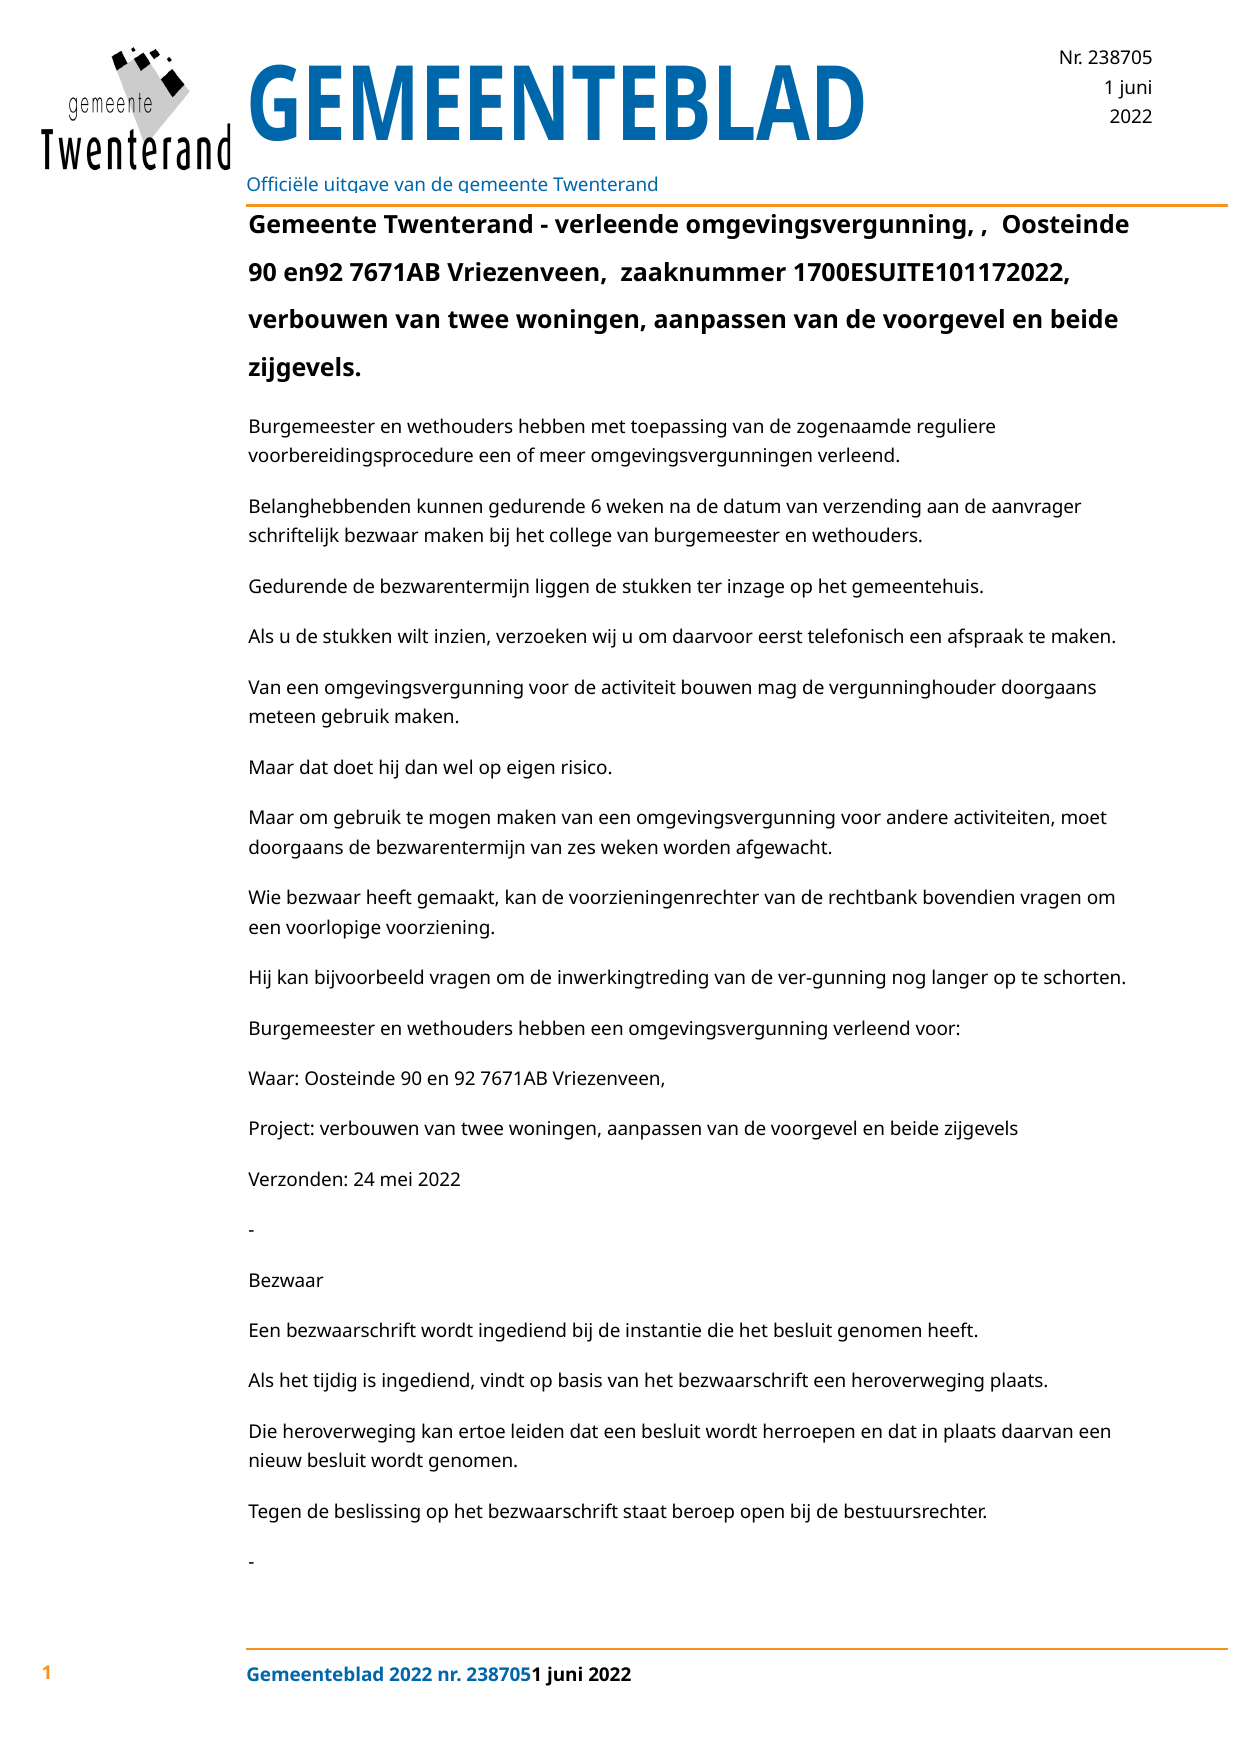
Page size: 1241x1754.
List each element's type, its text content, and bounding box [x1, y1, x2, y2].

text Als het tijdig is ingediend, vindt op basis van het bezwaarschrift een heroverweging plaats. [248, 1368, 1152, 1393]
text Waar: Oosteinde 90 en 92 7671AB Vriezenveen, [248, 1065, 1152, 1091]
text Die heroverweging kan ertoe leiden dat een besluit wordt herroepen en dat in plaats daarvan een nieuw besluit wordt genomen. [248, 1418, 1152, 1473]
text Als u de stukken wilt inzien, verzoeken wij u om daarvoor eerst telefonisch een afspraak te maken. [248, 623, 1152, 649]
picture [41, 47, 231, 172]
text Maar om gebruik te mogen maken van een omgevingsvergunning voor andere activiteiten, moet doorgaans de bezwarentermijn van zes weken worden afgewacht. [248, 804, 1152, 860]
text Burgemeester en wethouders hebben met toepassing van de zogenaamde reguliere voorbereidingsprocedure een of meer omgevingsvergunningen verleend. [248, 413, 1152, 468]
text Belanghebbenden kunnen gedurende 6 weken na de datum van verzending aan de aanvrager schriftelijk bezwaar maken bij het college van burgemeester en wethouders. [248, 493, 1152, 548]
text - [248, 1216, 1152, 1242]
text Bezwaar [248, 1267, 1152, 1293]
text Gedurende de bezwarentermijn liggen de stukken ter inzage op het gemeentehuis. [248, 573, 1152, 599]
text Tegen de beslissing op het bezwaarschrift staat beroep open bij de bestuursrechter. [248, 1498, 1152, 1524]
text Verzonden: 24 mei 2022 [248, 1166, 1152, 1192]
text Project: verbouwen van twee woningen, aanpassen van de voorgevel en beide zijgevels [248, 1116, 1152, 1141]
text Wie bezwaar heeft gemaakt, kan de voorzieningenrechter van de rechtbank bovendien vragen om een voorlopige voorziening. [248, 884, 1152, 940]
text Burgemeester en wethouders hebben een omgevingsvergunning verleend voor: [248, 1015, 1152, 1041]
text Maar dat doet hij dan wel op eigen risico. [248, 754, 1152, 780]
text Van een omgevingsvergunning voor de activiteit bouwen mag de vergunninghouder doorgaans meteen gebruik maken. [248, 674, 1152, 729]
text Hij kan bijvoorbeeld vragen om de inwerkingtreding van de ver-gunning nog langer op te schorten. [248, 964, 1152, 990]
text Een bezwaarschrift wordt ingediend bij de instantie die het besluit genomen heeft. [248, 1317, 1152, 1343]
text - [248, 1548, 1152, 1574]
text Gemeente Twenterand - verleende omgevingsvergunning, , Oosteinde 90 en92 7671AB Vriezenveen, zaaknummer 1700ESUITE101172022, verbouwen van twee woningen, aanpassen van de voorgevel en beide zijgevels. [248, 207, 1152, 384]
